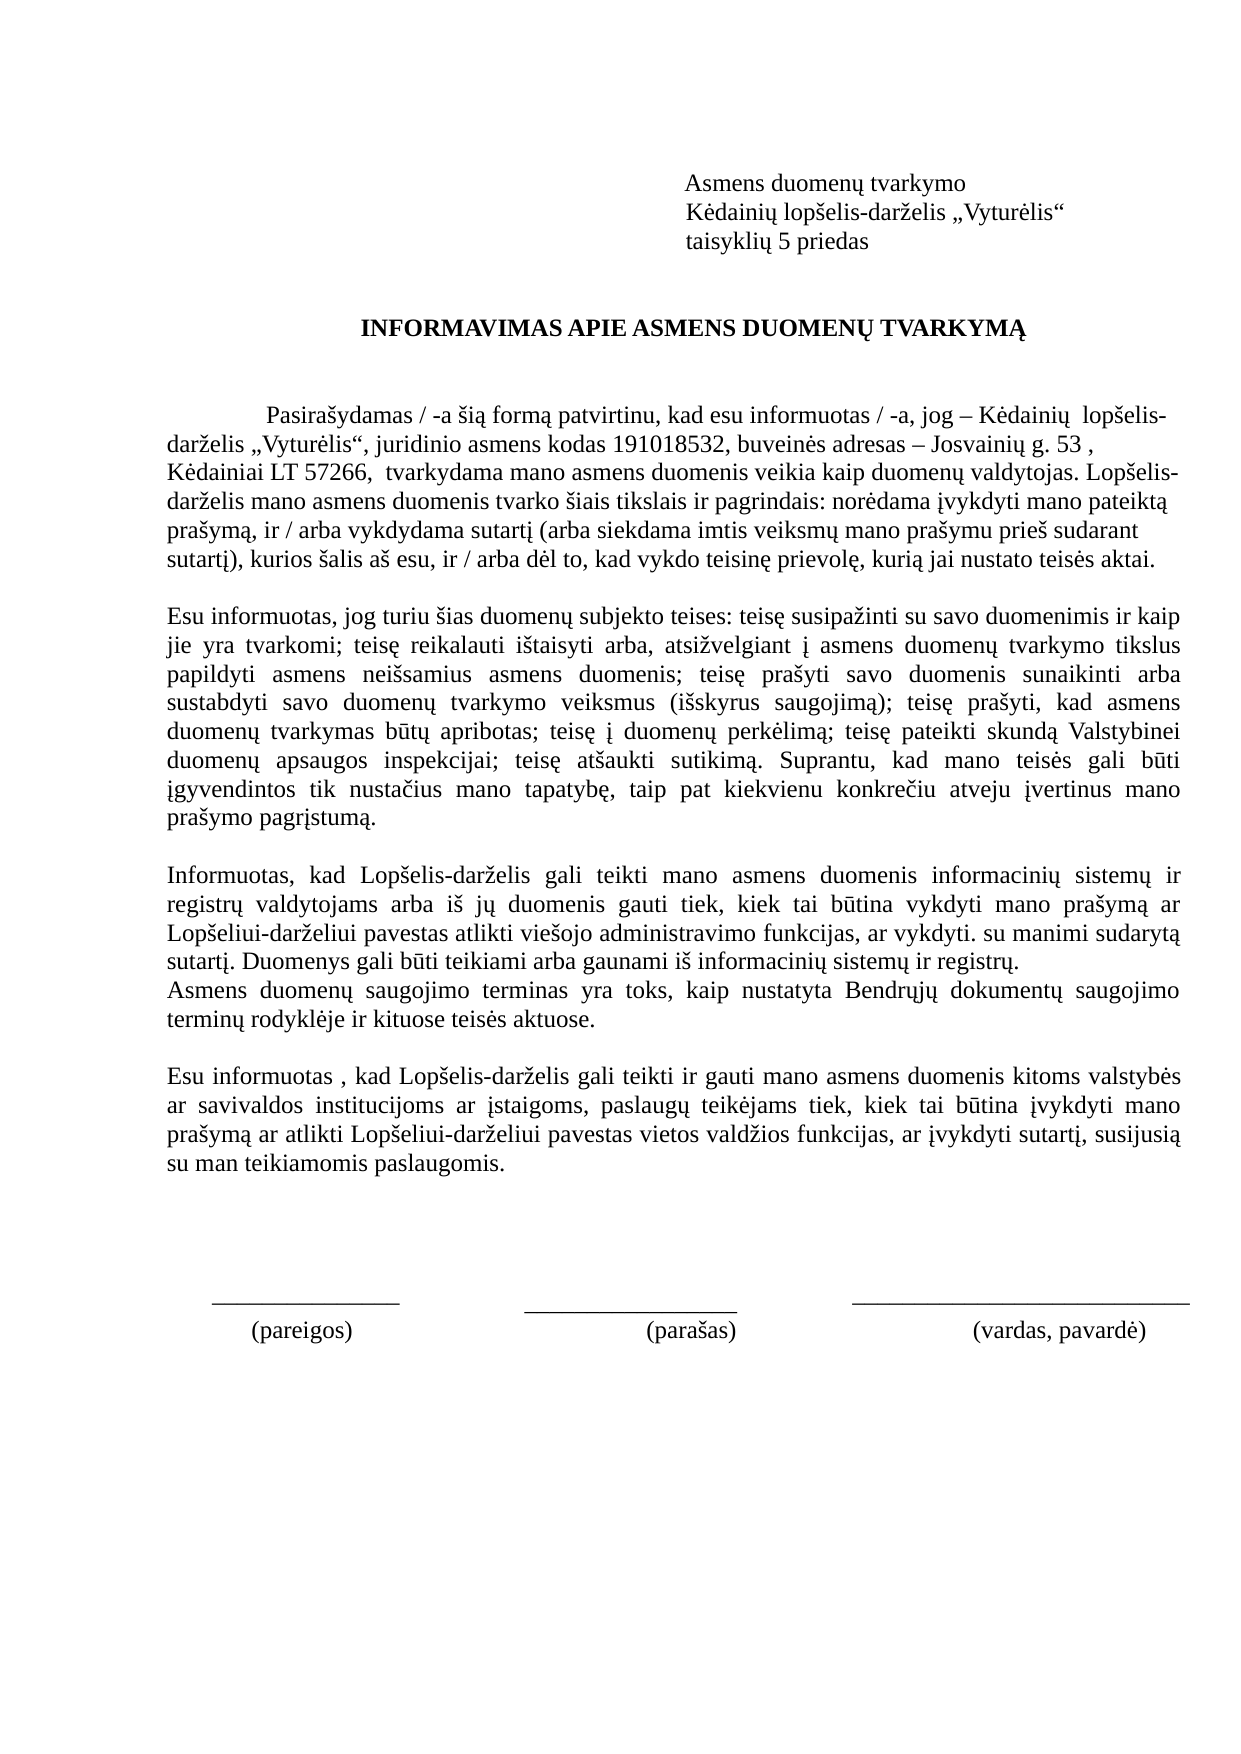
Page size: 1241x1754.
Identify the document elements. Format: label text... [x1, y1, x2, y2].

text (pareigos) (parašas) (vardas, pavardė) [251, 1315, 1194, 1344]
text Kėdainių lopšelis-darželis „Vyturėlis“ taisyklių 5 priedas [679, 197, 1070, 255]
text Esu informuotas, jog turiu šias duomenų subjekto teises: teisę susipažinti su savo duomenimis ir kaip jie yra tvarkomi; teisę reikalauti ištaisyti arba, atsižvelgiant į asmens duomenų tvarkymo tikslus papildyti asmens neišsamius asmens duomenis; teisę prašyti savo duomenis sunaikinti arba sustabdyti savo duomenų tvarkymo veiksmus (išskyrus saugojimą); teisę prašyti, kad asmens duomenų tvarkymas būtų apribotas; teisę į duomenų perkėlimą; teisę pateikti skundą Valstybinei duomenų apsaugos inspekcijai; teisę atšaukti sutikimą. Suprantu, kad mano teisės gali būti įgyvendintos tik nustačius mano tapatybę, taip pat kiekvienu konkrečiu atveju įvertinus mano prašymo pagrįstumą. [167, 601, 1181, 831]
text Informuotas, kad Lopšelis-darželis gali teikti mano asmens duomenis informacinių sistemų ir registrų valdytojams arba iš jų duomenis gauti tiek, kiek tai būtina vykdyti mano prašymą ar Lopšeliui-darželiui pavestas atlikti viešojo administravimo funkcijas, ar vykdyti. su manimi sudarytą sutartį. Duomenys gali būti teikiami arba gaunami iš informacinių sistemų ir registrų. [167, 860, 1182, 975]
text Esu informuotas , kad Lopšelis-darželis gali teikti ir gauti mano asmens duomenis kitoms valstybės ar savivaldos institucijoms ar įstaigoms, paslaugų teikėjams tiek, kiek tai būtina įvykdyti mano prašymą ar atlikti Lopšeliui-darželiui pavestas vietos valdžios funkcijas, ar įvykdyti sutartį, susijusią su man teikiamomis paslaugomis. [167, 1061, 1182, 1176]
subtitle INFORMAVIMAS APIE ASMENS DUOMENŲ TVARKYMĄ [246, 313, 1142, 342]
text Pasirašydamas / -a šią formą patvirtinu, kad esu informuotas / -a, jog – Kėdainių lopšelis- [266, 400, 1194, 429]
text Asmens duomenų saugojimo terminas yra toks, kaip nustatyta Bendrųjų dokumentų saugojimo terminų rodyklėje ir kituose teisės aktuose. [167, 975, 1181, 1033]
text darželis „Vyturėlis“, juridinio asmens kodas 191018532, buveinės adresas – Josvainių g. 53 , Kėdainiai LT 57266, tvarkydama mano asmens duomenis veikia kaip duomenų valdytojas. Lopšelis-darželis mano asmens duomenis tvarko šiais tikslais ir pagrindais: norėdama įvykdyti mano pateiktą prašymą, ir / arba vykdydama sutartį (arba siekdama imtis veiksmų mano prašymu prieš sudarant sutartį), kurios šalis aš esu, ir / arba dėl to, kad vykdo teisinę prievolę, kurią jai nustato teisės aktai. [167, 429, 1194, 572]
text ––––––––––––––– _________________ ––––––––––––––––––––––––––– [207, 1287, 1194, 1315]
text Asmens duomenų tvarkymo [679, 168, 1194, 197]
